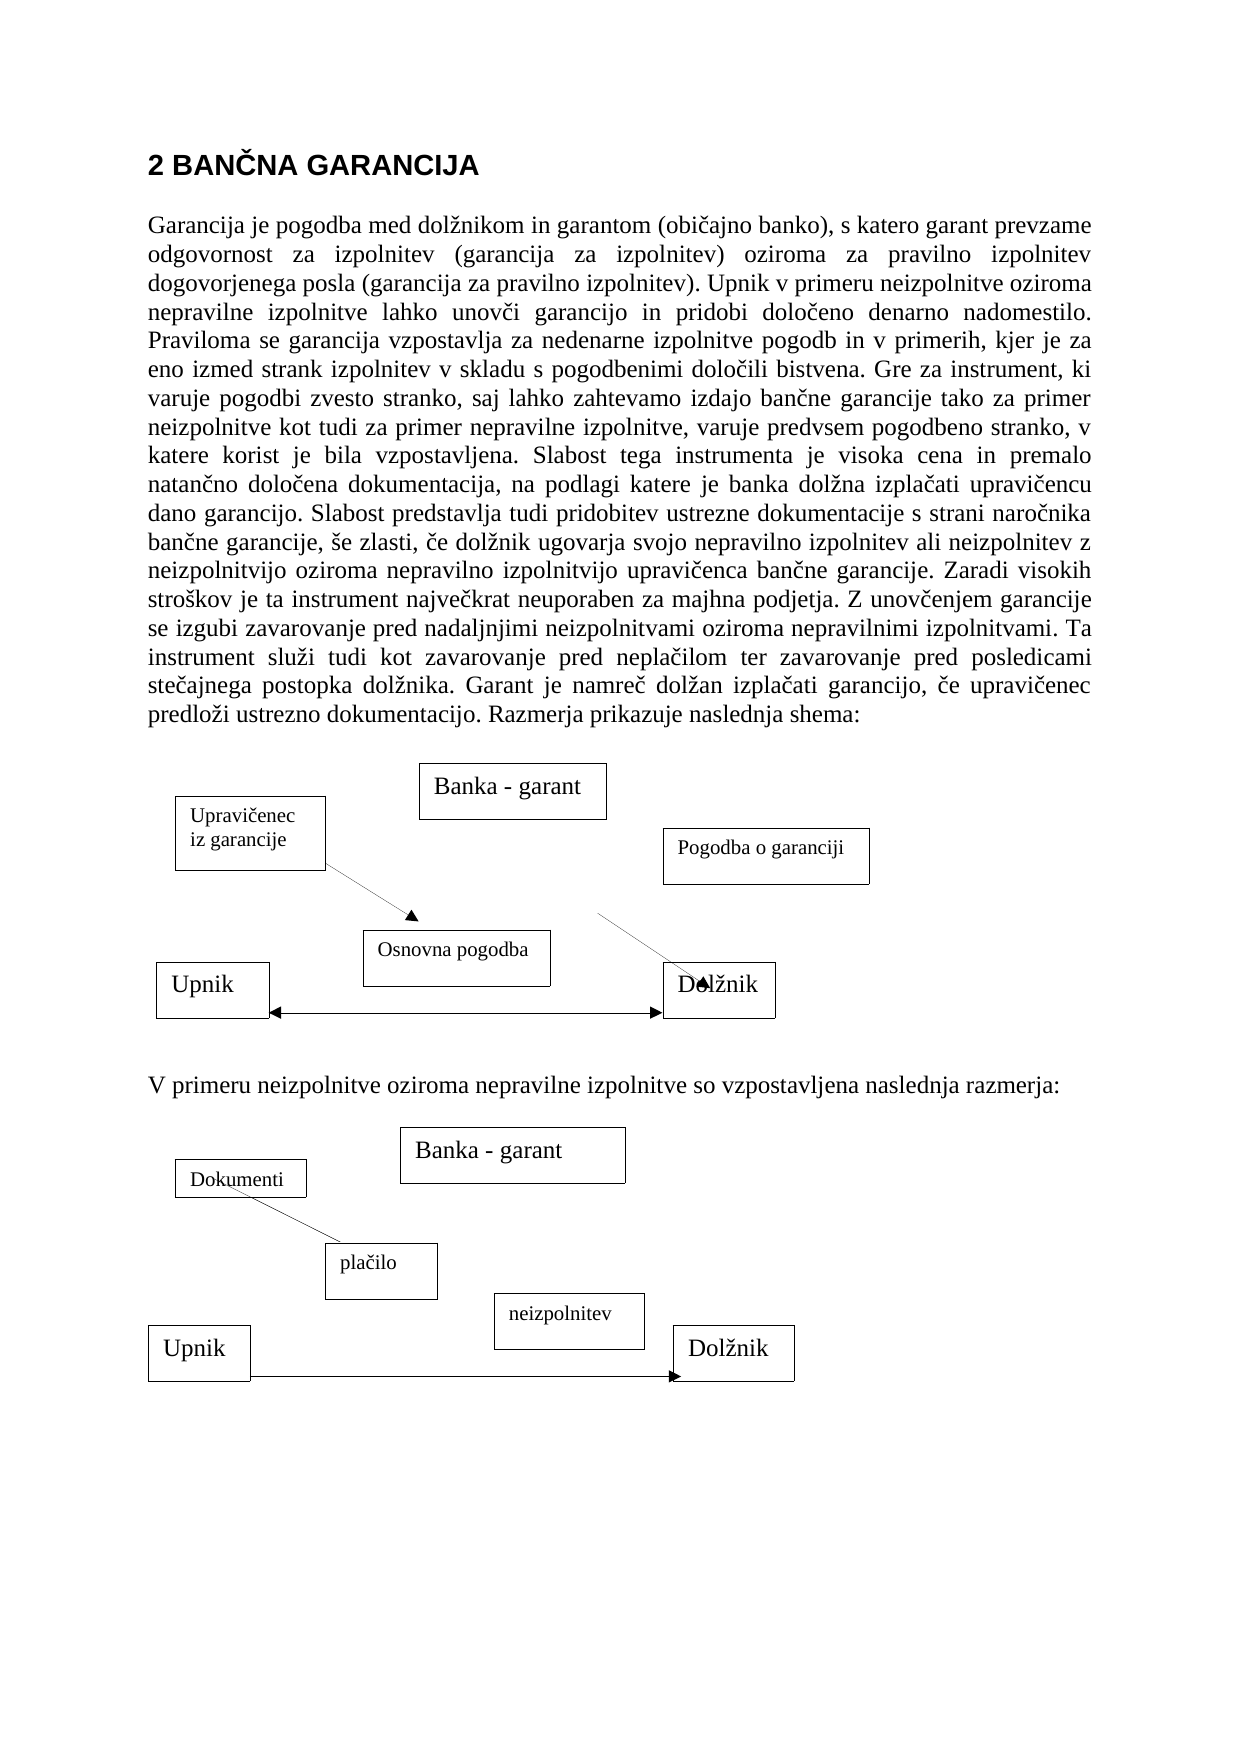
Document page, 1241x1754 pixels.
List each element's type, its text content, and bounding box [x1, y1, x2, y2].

text Dolžnik [677, 969, 760, 998]
text Osnovna pogodba [377, 937, 535, 961]
text Pogodba o garanciji [677, 835, 853, 859]
text Upnik [163, 1333, 235, 1361]
text neizpolnitev [509, 1301, 628, 1325]
text plačilo [340, 1250, 422, 1274]
text Banka - garant [415, 1135, 610, 1163]
text Upravičenec iz garancije [190, 803, 310, 851]
text Dolžnik [688, 1333, 778, 1361]
text V primeru neizpolnitve oziroma nepravilne izpolnitve so vzpostavljena naslednja razmerja: [148, 1071, 1092, 1099]
text Garancija je pogodba med dolžnikom in garantom (običajno banko), s katero garant prevzame odgovornost za izpolnitev (garancija za izpolnitev) oziroma za pravilno izpolnitev dogovorjenega posla (garancija za pravilno izpolnitev). Upnik v primeru neizpolnitve oziroma nepravilne izpolnitve lahko unovči garancijo in pridobi določeno denarno nadomestilo. Praviloma se garancija vzpostavlja za nedenarne izpolnitve pogodb in v primerih, kjer je za eno izmed strank izpolnitev v skladu s pogodbenimi določili bistvena. Gre za instrument, ki varuje pogodbi zvesto stranko, saj lahko zahtevamo izdajo bančne garancije tako za primer neizpolnitve kot tudi za primer nepravilne izpolnitve, varuje predvsem pogodbeno stranko, v katere korist je bila vzpostavljena. Slabost tega instrumenta je visoka cena in premalo natančno določena dokumentacija, na podlagi katere je banka dolžna izplačati upravičencu dano garancijo. Slabost predstavlja tudi pridobitev ustrezne dokumentacije s strani naročnika bančne garancije, še zlasti, če dolžnik ugovarja svojo nepravilno izpolnitev ali neizpolnitev z neizpolnitvijo oziroma nepravilno izpolnitvijo upravičenca bančne garancije. Zaradi visokih stroškov je ta instrument največkrat neuporaben za majhna podjetja. Z unovčenjem garancije se izgubi zavarovanje pred nadaljnjimi neizpolnitvami oziroma nepravilnimi izpolnitvami. Ta instrument služi tudi kot zavarovanje pred neplačilom ter zavarovanje pred posledicami stečajnega postopka dolžnika. Garant je namreč dolžan izplačati garancijo, če upravičenec predloži ustrezno dokumentacijo. Razmerja prikazuje naslednja shema: [148, 211, 1092, 728]
text Upnik [171, 969, 253, 998]
text Banka - garant [434, 771, 591, 800]
text Dokumenti [190, 1167, 291, 1189]
subtitle 2 BANČNA GARANCIJA [148, 148, 1092, 181]
